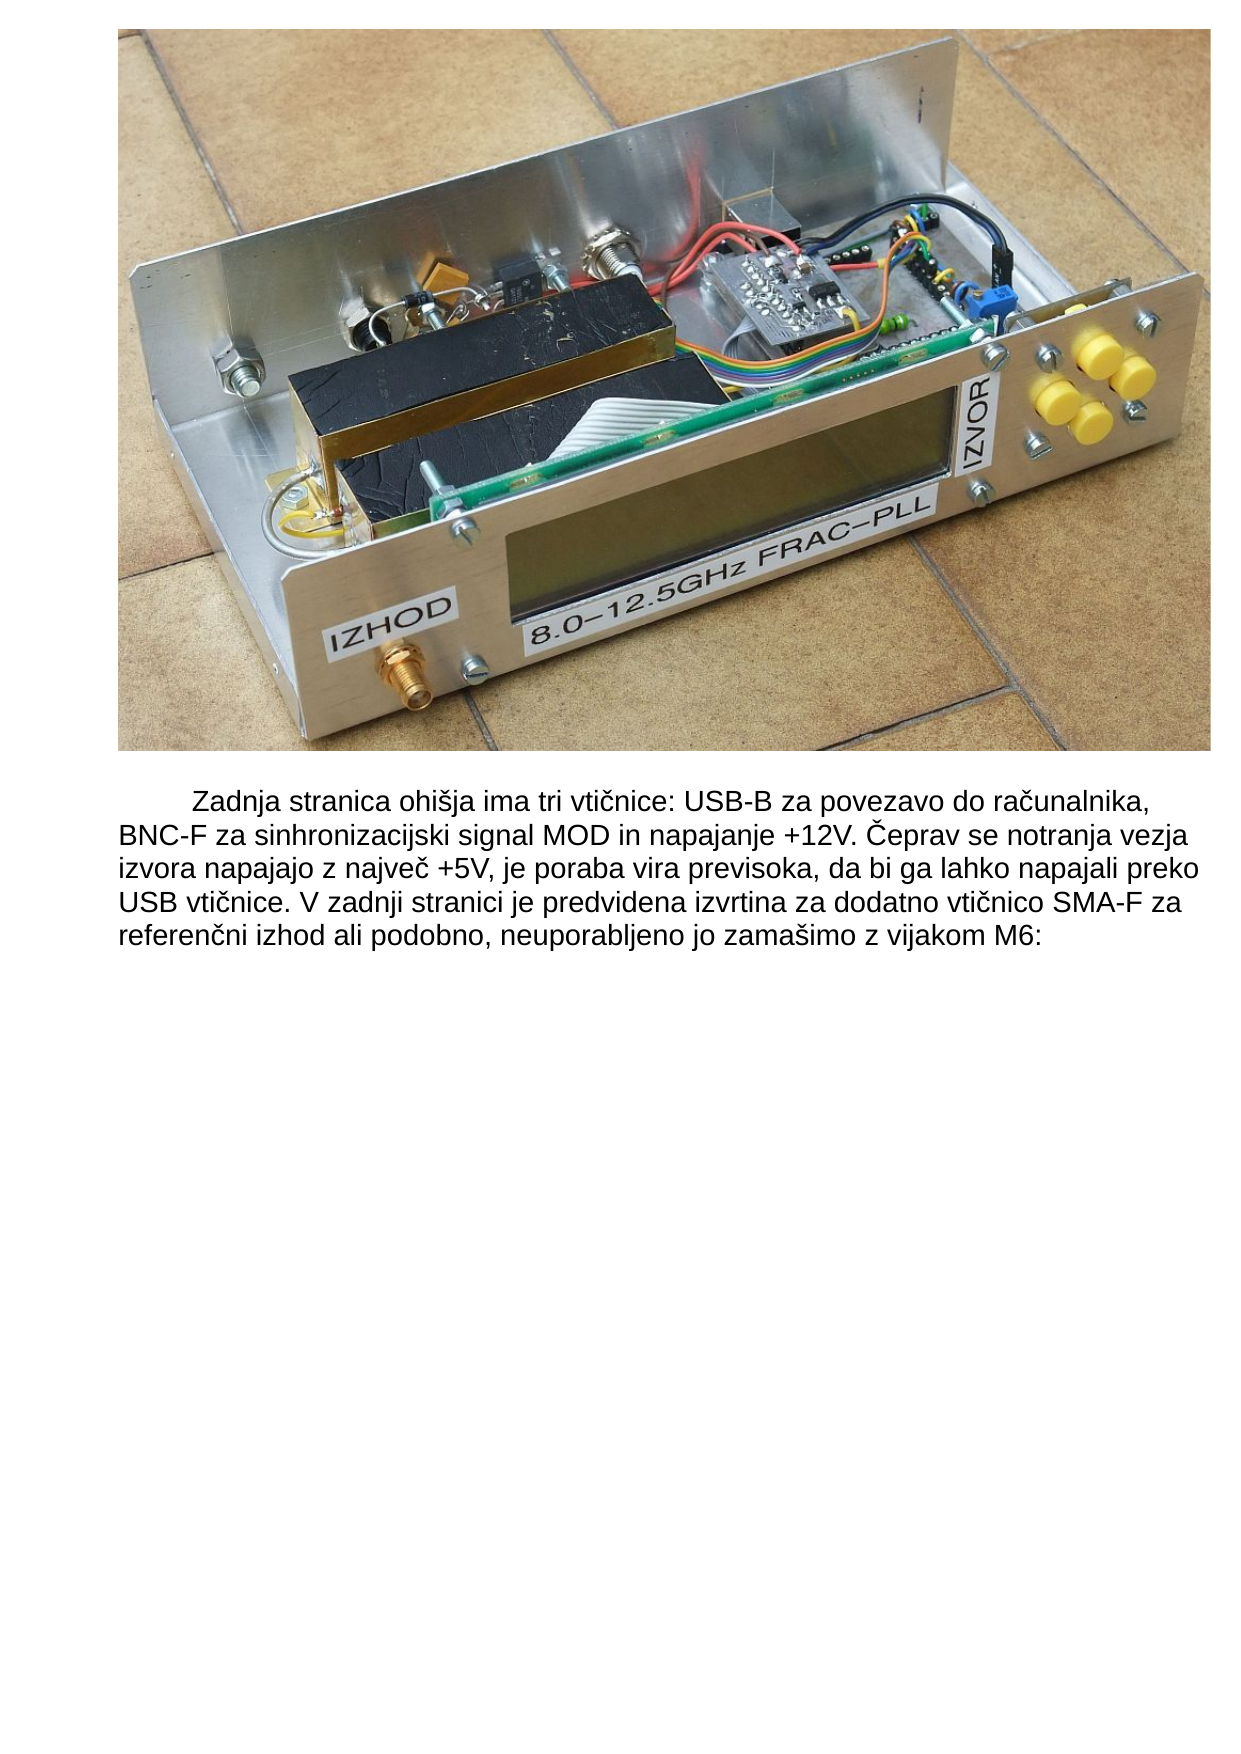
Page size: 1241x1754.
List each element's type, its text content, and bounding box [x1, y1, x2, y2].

picture [118, 29, 1211, 751]
text Zadnja stranica ohišja ima tri vtičnice: USB-B za povezavo do računalnika, BNC-F za sinhronizacijski signal MOD in napajanje +12V. Čeprav se notranja vezja izvora napajajo z največ +5V, je poraba vira previsoka, da bi ga lahko napajali preko USB vtičnice. V zadnji stranici je predvidena izvrtina za dodatno vtičnico SMA-F za referenčni izhod ali podobno, neuporabljeno jo zamašimo z vijakom M6: [118, 784, 1211, 952]
